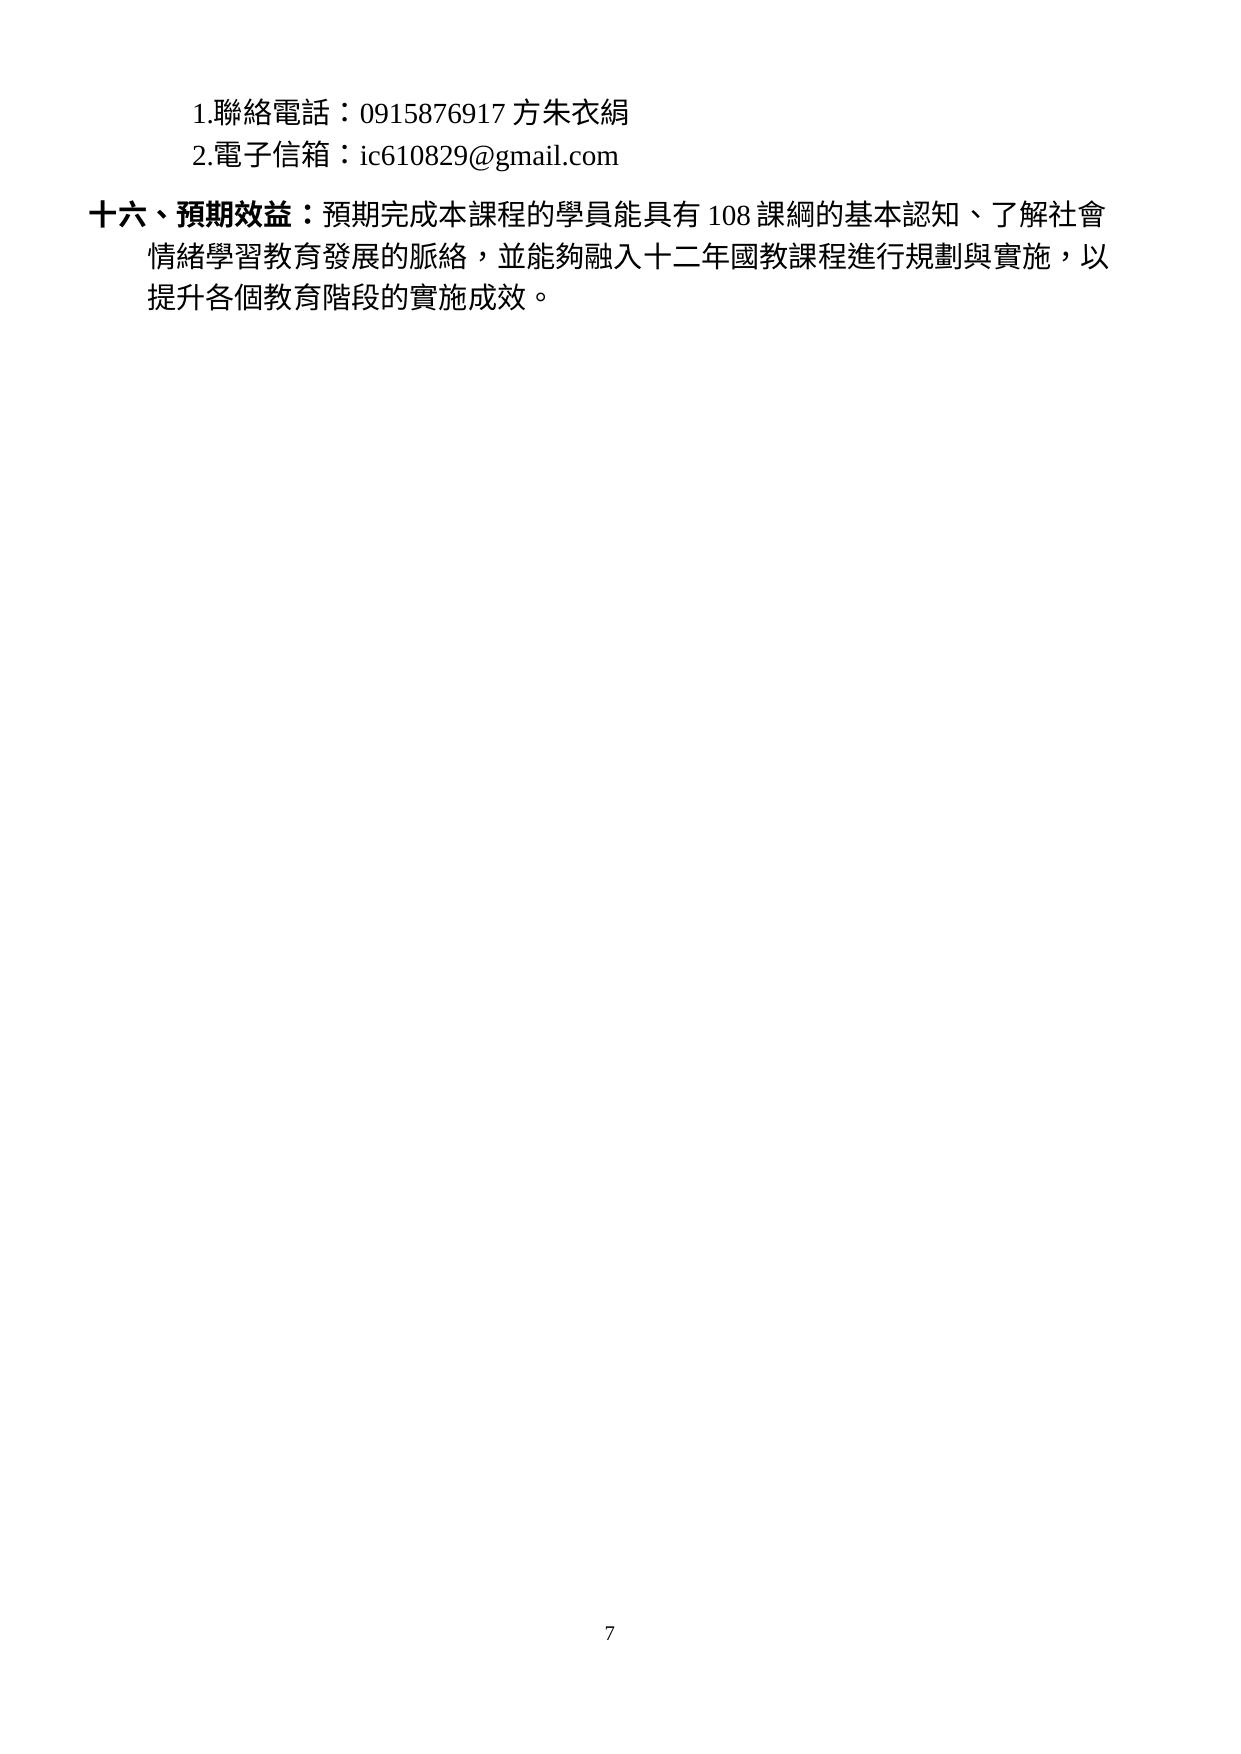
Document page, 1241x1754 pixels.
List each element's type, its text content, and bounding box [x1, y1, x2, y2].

text 2.電子信箱：ic610829@gmail.com [192, 132, 1122, 173]
subtitle 十六、預期效益：預期完成本課程的學員能具有108課綱的基本認知、了解社會情緒學習教育發展的脈絡，並能夠融入十二年國教課程進行規劃與實施，以提升各個教育階段的實施成效。 [89, 192, 1122, 317]
text 1.聯絡電話：0915876917 方朱衣絹 [192, 90, 1122, 132]
